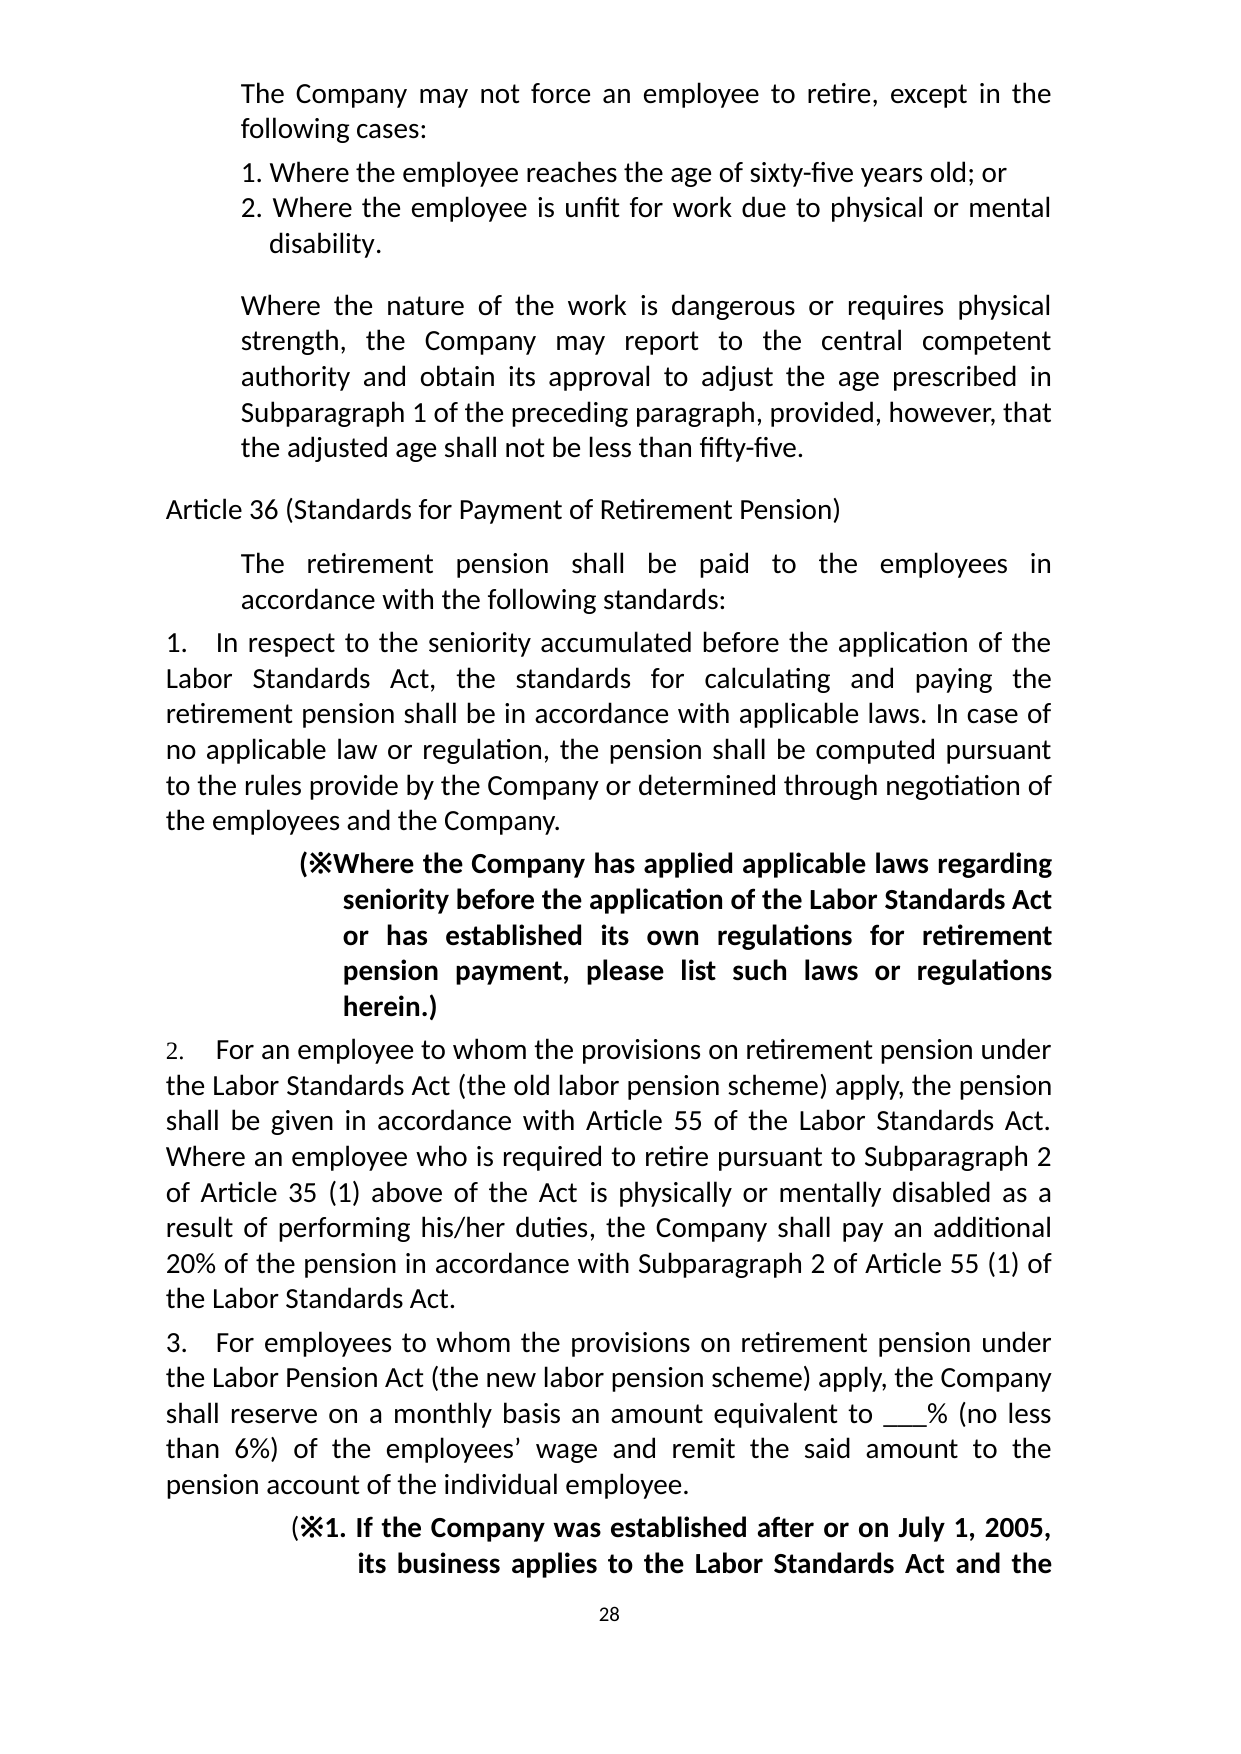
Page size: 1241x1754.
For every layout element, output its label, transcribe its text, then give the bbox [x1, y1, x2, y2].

list For employees to whom the provisions on retirement pension under the Labor Pension Act (the new labor pension scheme) apply, the Company shall reserve on a monthly basis an amount equivalent to ___% (no less than 6%) of the employees’ wage and remit the said amount to the pension account of the individual employee. [166, 1324, 1053, 1502]
text 2. Where the employee is unfit for work due to physical or mental disability. [241, 189, 1053, 261]
text The retirement pension shall be paid to the employees in accordance with the following standards: [241, 546, 1053, 617]
text (※Where the Company has applied applicable laws regarding seniority before the application of the Labor Standards Act or has established its own regulations for retirement pension payment, please list such laws or regulations herein.) [291, 846, 1053, 1024]
text (※1. If the Company was established after or on July 1, 2005, its business applies to the Labor Standards Act and the [290, 1509, 1053, 1581]
text The Company may not force an employee to retire, except in the following cases: [241, 75, 1053, 146]
text 1. Where the employee reaches the age of sixty-five years old; or [241, 154, 1053, 189]
text Article 36 (Standards for Payment of Retirement Pension) [166, 491, 1053, 527]
text Where the nature of the work is dangerous or requires physical strength, the Company may report to the central competent authority and obtain its approval to adjust the age prescribed in Subparagraph 1 of the preceding paragraph, provided, however, that the adjusted age shall not be less than fifty-five. [241, 287, 1053, 465]
list In respect to the seniority accumulated before the application of the Labor Standards Act, the standards for calculating and paying the retirement pension shall be in accordance with applicable laws. In case of no applicable law or regulation, the pension shall be computed pursuant to the rules provide by the Company or determined through negotiation of the employees and the Company. [166, 624, 1053, 838]
list For an employee to whom the provisions on retirement pension under the Labor Standards Act (the old labor pension scheme) apply, the pension shall be given in accordance with Article 55 of the Labor Standards Act. Where an employee who is required to retire pursuant to Subparagraph 2 of Article 35 (1) above of the Act is physically or mentally disabled as a result of performing his/her duties, the Company shall pay an additional 20% of the pension in accordance with Subparagraph 2 of Article 55 (1) of the Labor Standards Act. [166, 1031, 1053, 1316]
